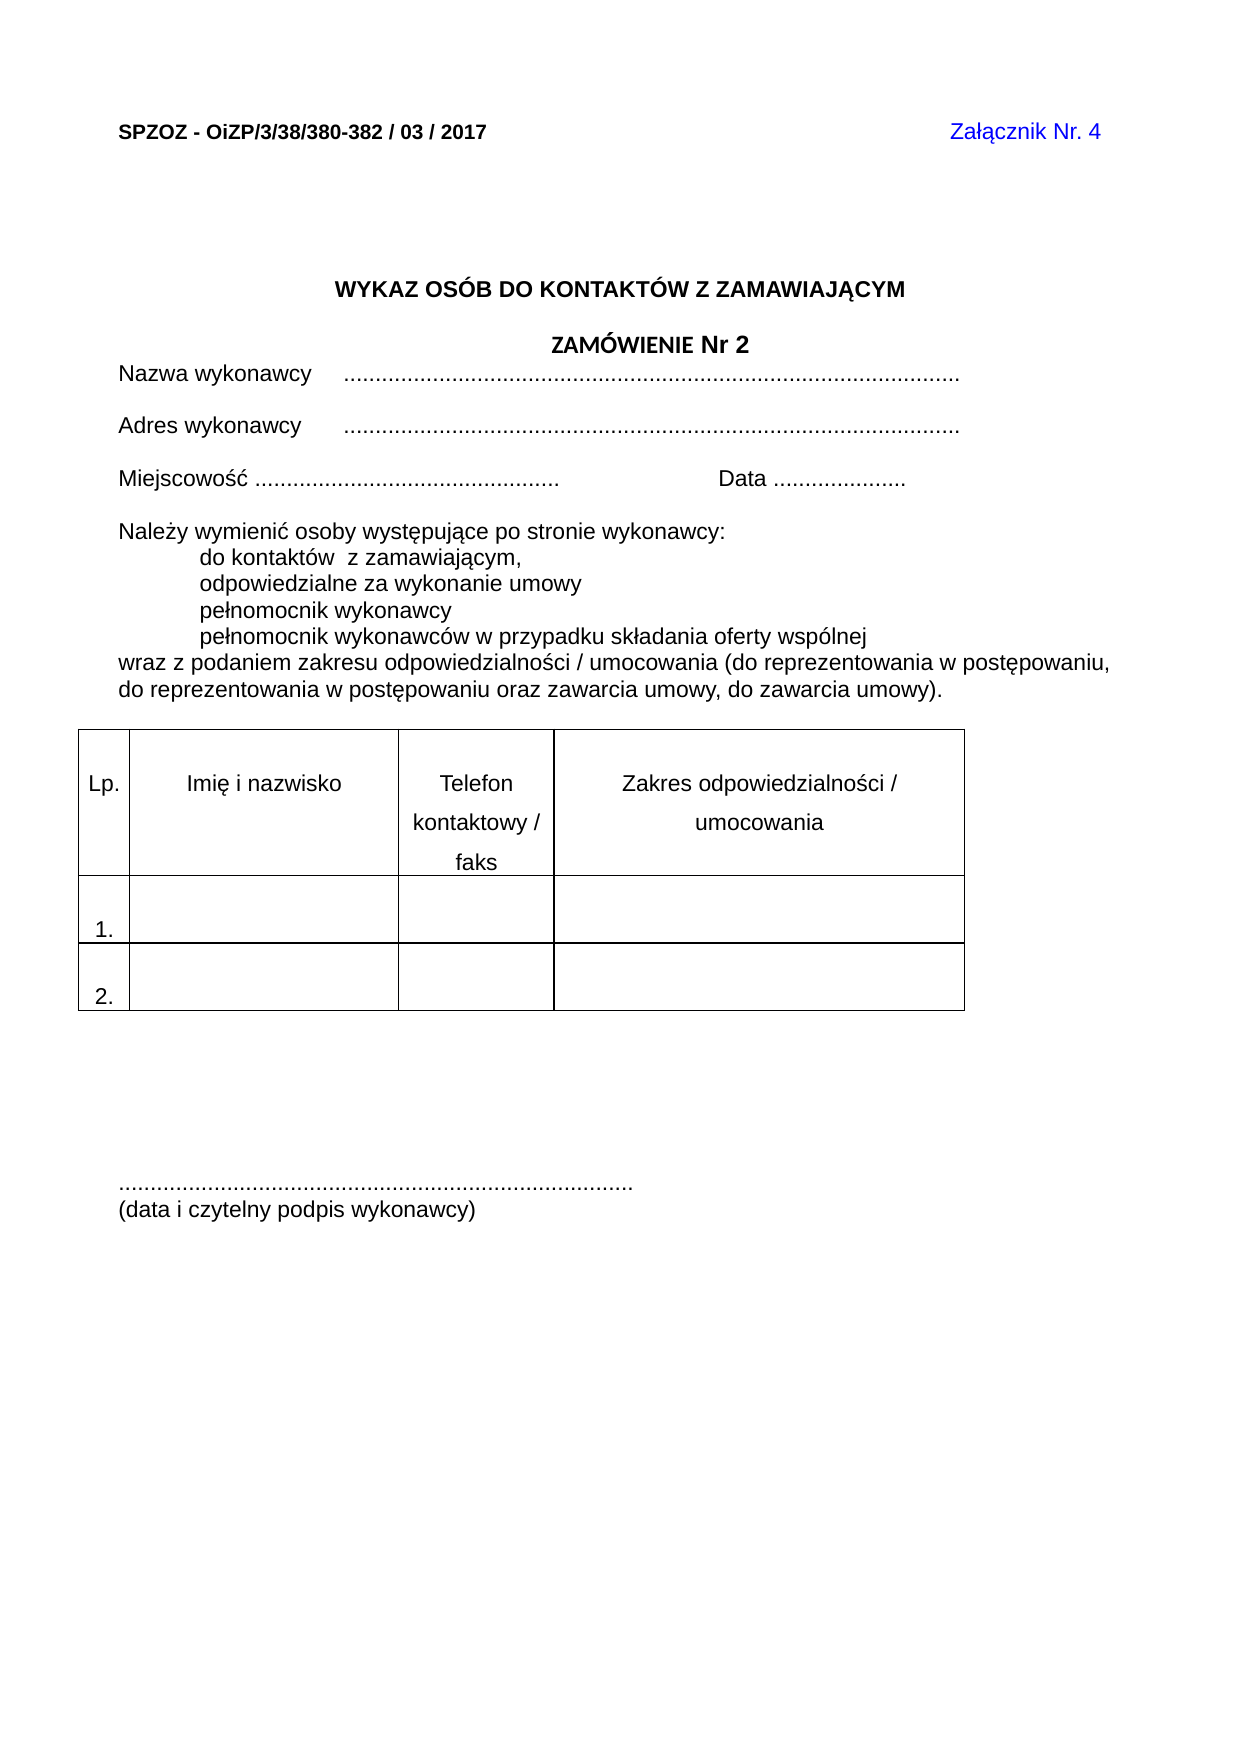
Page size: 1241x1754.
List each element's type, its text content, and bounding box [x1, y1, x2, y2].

text ................................................................................. [118, 1169, 1122, 1196]
table_header Telefon kontaktowy / faks [399, 730, 553, 875]
table_cell [555, 944, 964, 1009]
text SPZOZ - OiZP/3/38/380-382 / 03 / 2017 Załącznik Nr. 4 [118, 118, 1122, 144]
text WYKAZ OSÓB DO KONTAKTÓW Z ZAMAWIAJĄCYM [118, 276, 1122, 303]
table_header Lp. [79, 730, 129, 875]
table_cell [130, 944, 398, 1009]
text Adres wykonawcy ................................................................................................. [118, 412, 1122, 438]
text (data i czytelny podpis wykonawcy) [118, 1196, 1122, 1222]
table_header Zakres odpowiedzialności / umocowania [555, 730, 964, 875]
table_cell [555, 876, 964, 942]
text do kontaktów z zamawiającym, [193, 544, 1122, 570]
text Należy wymienić osoby występujące po stronie wykonawcy: [118, 518, 1122, 544]
text odpowiedzialne za wykonanie umowy [193, 570, 1122, 597]
text ZAMÓWIENIE Nr 2 [118, 329, 1122, 359]
table_cell [399, 876, 553, 942]
text wraz z podaniem zakresu odpowiedzialności / umocowania (do reprezentowania w postępowaniu, do reprezentowania w postępowaniu oraz zawarcia umowy, do zawarcia umowy). [118, 649, 1122, 702]
text Miejscowość ................................................ Data ..................... [118, 465, 1122, 491]
table_cell 1. [79, 876, 129, 942]
table_header Imię i nazwisko [130, 730, 398, 875]
table_cell [399, 944, 553, 1009]
table_cell 2. [79, 944, 129, 1009]
table_cell [130, 876, 398, 942]
text pełnomocnik wykonawcy [193, 597, 1122, 623]
text Nazwa wykonawcy ................................................................................................. [118, 359, 1122, 386]
text pełnomocnik wykonawców w przypadku składania oferty wspólnej [193, 623, 1122, 649]
